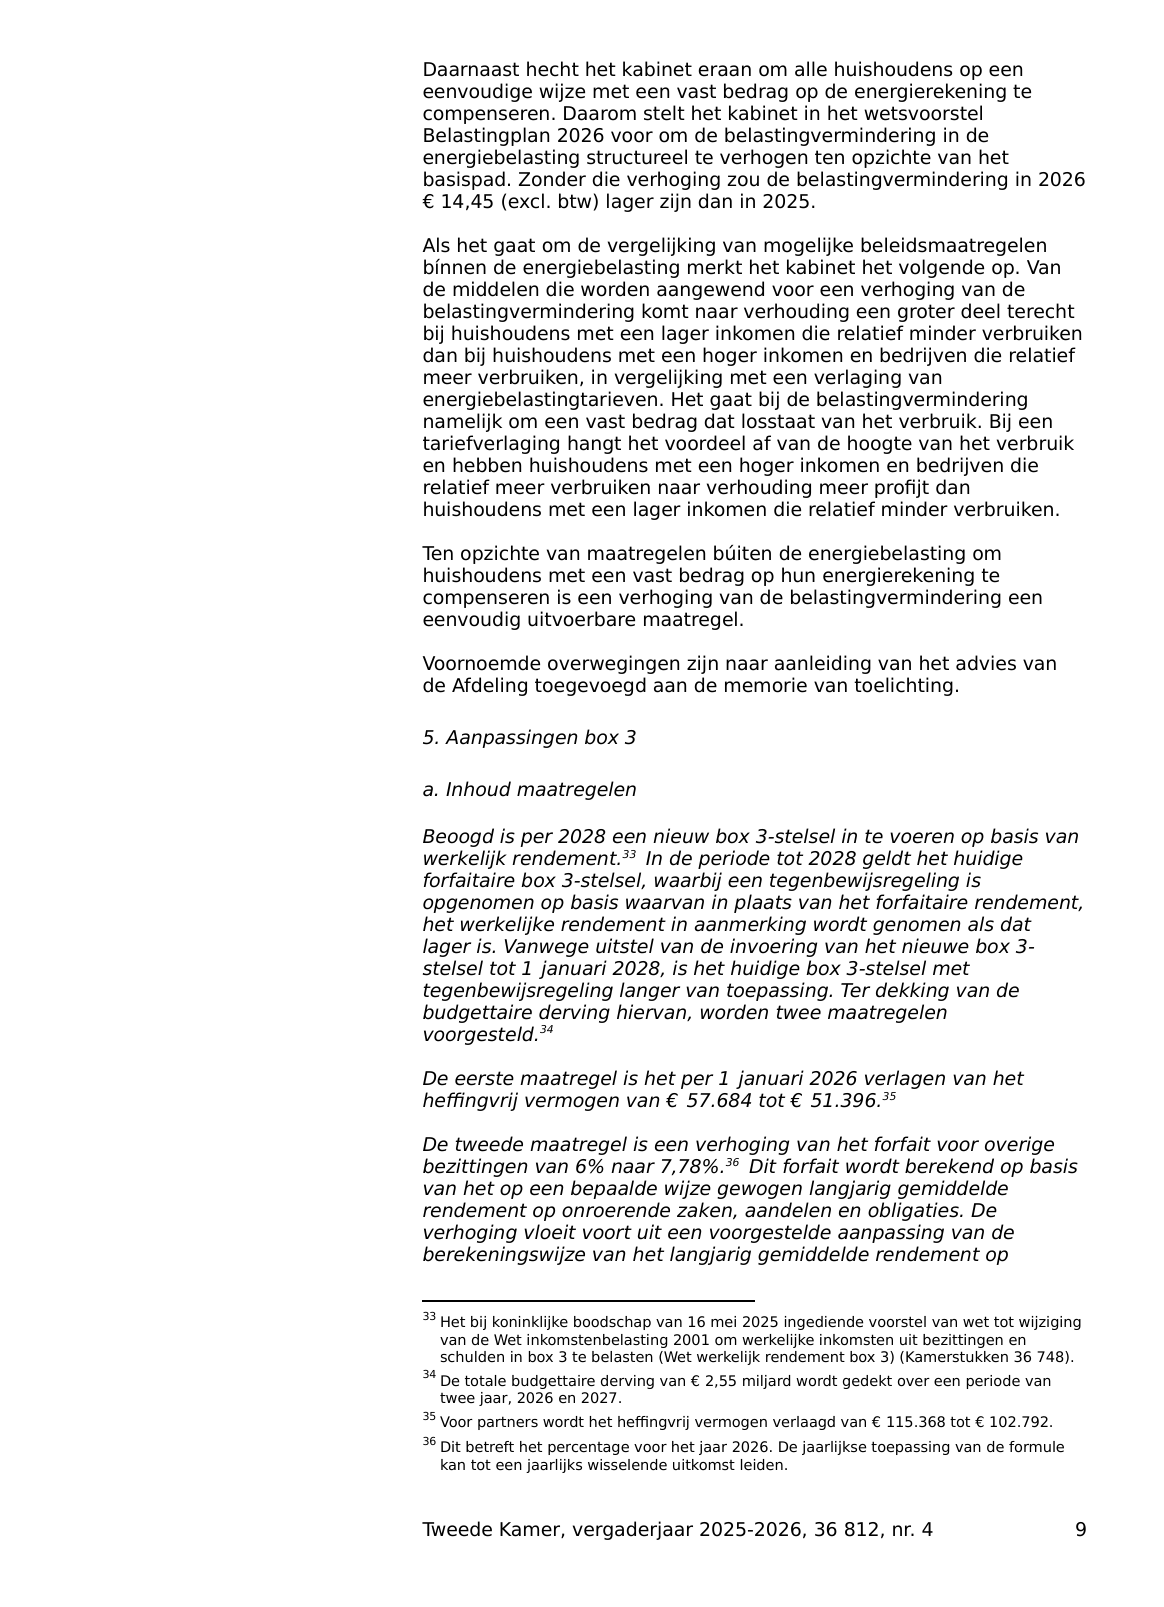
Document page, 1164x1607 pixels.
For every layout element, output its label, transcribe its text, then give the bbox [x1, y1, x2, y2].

text De eerste maatregel is het per 1 januari 2026 verlagen van het heffingvrij vermogen van € 57.684 tot € 51.396. [422, 1068, 1087, 1112]
text Voor partners wordt het heffingvrij vermogen verlaagd van € 115.368 tot € 102.792. [422, 1410, 1087, 1432]
subtitle a. Inhoud maatregelen [422, 779, 1087, 801]
text Dit betreft het percentage voor het jaar 2026. De jaarlijkse toepassing van de formule kan tot een jaarlijks wisselende uitkomst leiden. [422, 1435, 1087, 1474]
text De totale budgettaire derving van € 2,55 miljard wordt gedekt over een periode van twee jaar, 2026 en 2027. [422, 1368, 1087, 1407]
text Het bij koninklijke boodschap van 16 mei 2025 ingediende voorstel van wet tot wijziging van de Wet inkomstenbelasting 2001 om werkelijke inkomsten uit bezittingen en schulden in box 3 te belasten (Wet werkelijk rendement box 3) (Kamerstukken 36 748). [422, 1310, 1087, 1366]
text Ten opzichte van maatregelen búiten de energiebelasting om huishoudens met een vast bedrag op hun energierekening te compenseren is een verhoging van de belastingvermindering een eenvoudig uitvoerbare maatregel. [422, 543, 1087, 631]
text Als het gaat om de vergelijking van mogelijke beleidsmaatregelen bínnen de energiebelasting merkt het kabinet het volgende op. Van de middelen die worden aangewend voor een verhoging van de belastingvermindering komt naar verhouding een groter deel terecht bij huishoudens met een lager inkomen die relatief minder verbruiken dan bij huishoudens met een hoger inkomen en bedrijven die relatief meer verbruiken, in vergelijking met een verlaging van energiebelastingtarieven. Het gaat bij de belastingvermindering namelijk om een vast bedrag dat losstaat van het verbruik. Bij een tariefverlaging hangt het voordeel af van de hoogte van het verbruik en hebben huishoudens met een hoger inkomen en bedrijven die relatief meer verbruiken naar verhouding meer profijt dan huishoudens met een lager inkomen die relatief minder verbruiken. [422, 235, 1087, 521]
text Voornoemde overwegingen zijn naar aanleiding van het advies van de Afdeling toegevoegd aan de memorie van toelichting. [422, 653, 1087, 697]
text Beoogd is per 2028 een nieuw box 3-stelsel in te voeren op basis van werkelijk rendement. In de periode tot 2028 geldt het huidige forfaitaire box 3-stelsel, waarbij een tegenbewijsregeling is opgenomen op basis waarvan in plaats van het forfaitaire rendement, het werkelijke rendement in aanmerking wordt genomen als dat lager is. Vanwege uitstel van de invoering van het nieuwe box 3-stelsel tot 1 januari 2028, is het huidige box 3-stelsel met tegenbewijsregeling langer van toepassing. Ter dekking van de budgettaire derving hiervan, worden twee maatregelen voorgesteld. [422, 826, 1087, 1046]
text De tweede maatregel is een verhoging van het forfait voor overige bezittingen van 6% naar 7,78%. Dit forfait wordt berekend op basis van het op een bepaalde wijze gewogen langjarig gemiddelde rendement op onroerende zaken, aandelen en obligaties. De verhoging vloeit voort uit een voorgestelde aanpassing van de berekeningswijze van het langjarig gemiddelde rendement op [422, 1134, 1087, 1266]
text Daarnaast hecht het kabinet eraan om alle huishoudens op een eenvoudige wijze met een vast bedrag op de energierekening te compenseren. Daarom stelt het kabinet in het wetsvoorstel Belastingplan 2026 voor om de belastingvermindering in de energiebelasting structureel te verhogen ten opzichte van het basispad. Zonder die verhoging zou de belastingvermindering in 2026 € 14,45 (excl. btw) lager zijn dan in 2025. [422, 59, 1087, 213]
subtitle 5. Aanpassingen box 3 [422, 727, 1087, 749]
